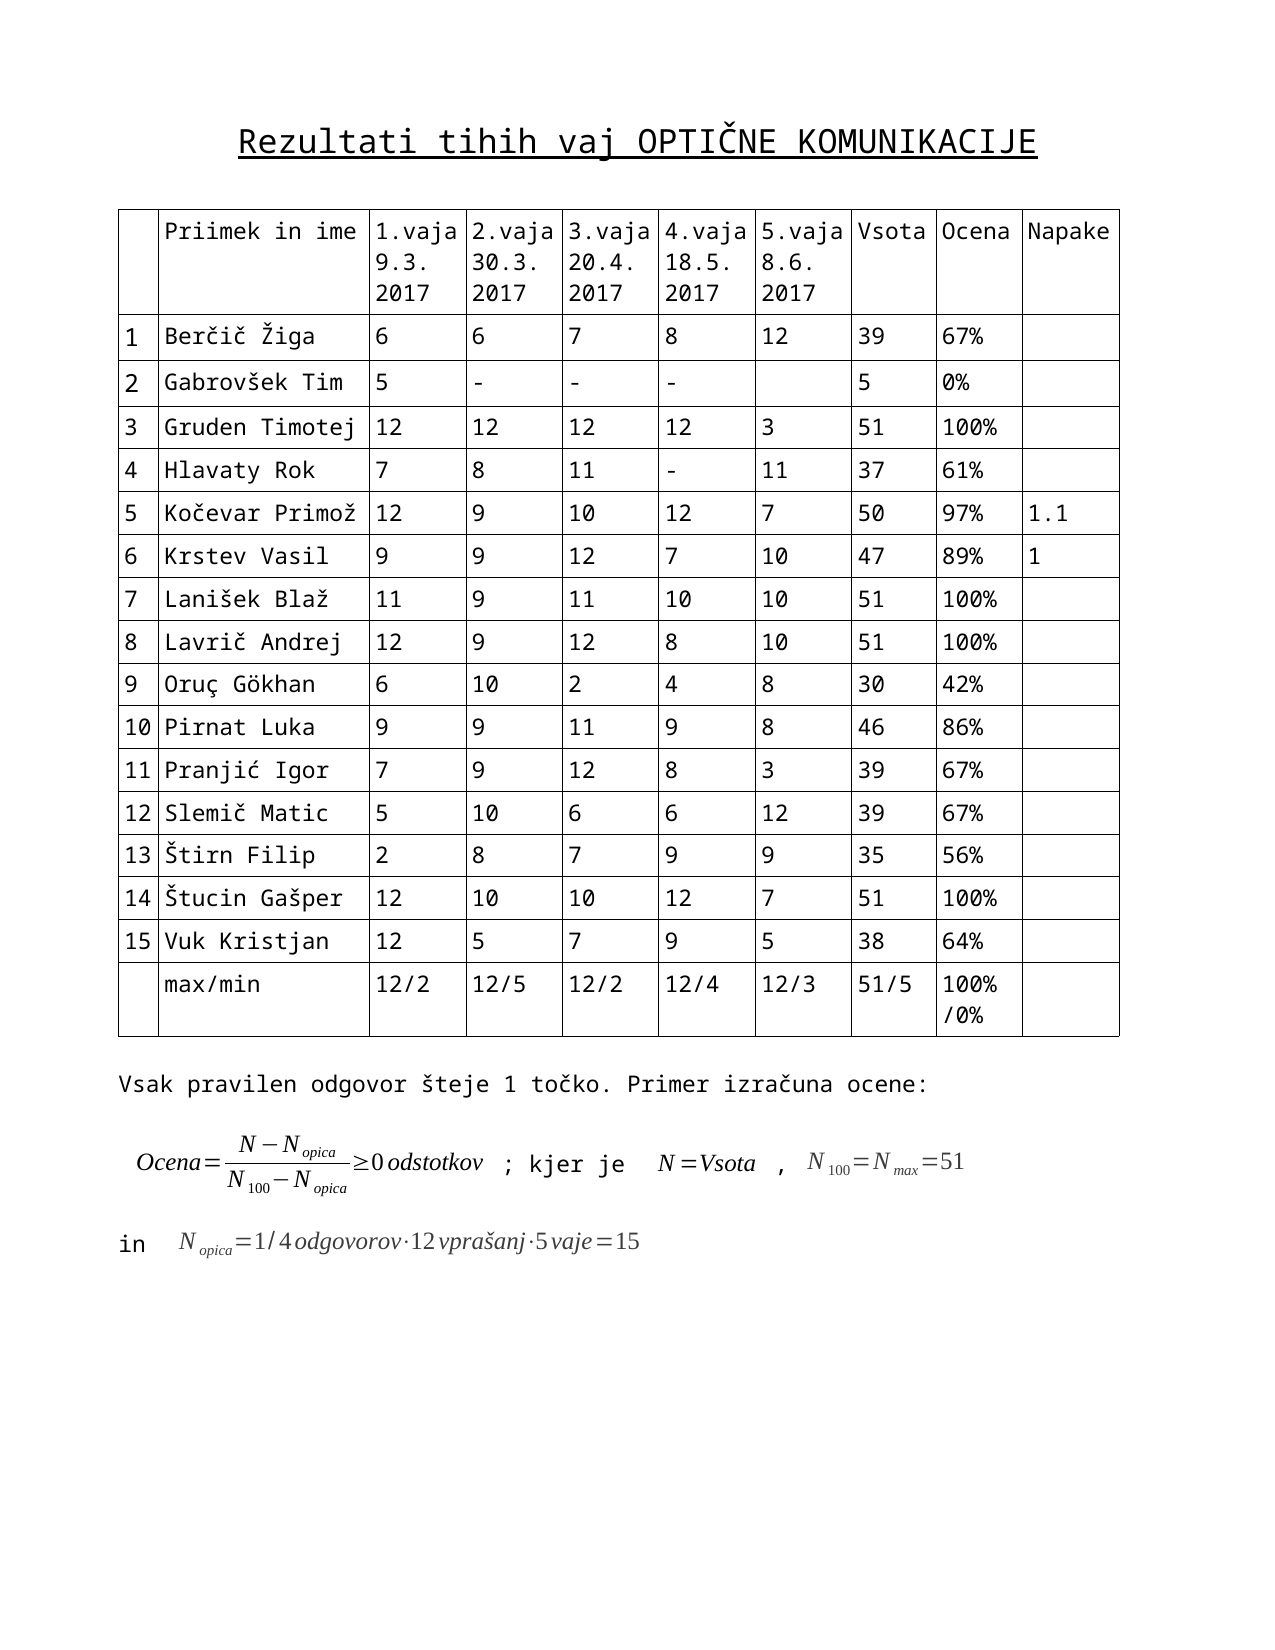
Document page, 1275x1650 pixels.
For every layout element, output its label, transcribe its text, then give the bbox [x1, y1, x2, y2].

table_cell 39 [852, 749, 936, 791]
table_cell 5 [756, 920, 851, 962]
table_cell 51 [852, 578, 936, 619]
table_cell 6 [563, 792, 658, 834]
table_cell [1023, 578, 1119, 619]
table_cell 7 [563, 920, 658, 962]
table_cell 12/2 [370, 963, 466, 1036]
table_cell 12/5 [467, 963, 562, 1036]
table_cell 12 [659, 877, 755, 919]
table_cell Štucin Gašper [159, 877, 369, 919]
table_cell 7 [563, 315, 658, 360]
table_cell 7 [563, 835, 658, 876]
table_cell 12 [370, 621, 466, 662]
table_cell 61% [937, 449, 1022, 491]
table_cell 7 [370, 449, 466, 491]
table_cell 9 [119, 664, 158, 705]
table_cell 11 [563, 449, 658, 491]
table_cell 51 [852, 877, 936, 919]
table_cell 12 [119, 792, 158, 834]
table_header Priimek in ime [159, 210, 369, 314]
table_cell 12/4 [659, 963, 755, 1036]
table_cell 39 [852, 315, 936, 360]
table_cell 12 [563, 407, 658, 448]
table_cell 15 [119, 920, 158, 962]
table_cell Vuk Kristjan [159, 920, 369, 962]
table_cell 2 [563, 664, 658, 705]
table_cell - [563, 361, 658, 406]
table_cell 10 [467, 664, 562, 705]
table_cell 8 [467, 449, 562, 491]
table_cell max/min [159, 963, 369, 1036]
table_cell 47 [852, 535, 936, 577]
table_cell 13 [119, 835, 158, 876]
table_cell 11 [563, 706, 658, 748]
table_cell [1023, 407, 1119, 448]
table_cell Krstev Vasil [159, 535, 369, 577]
table_cell 12 [563, 535, 658, 577]
table_cell - [659, 449, 755, 491]
table_cell 9 [467, 749, 562, 791]
table_cell [119, 963, 158, 1036]
table_cell 12 [370, 492, 466, 534]
table_cell 5 [370, 361, 466, 406]
table_header 1.vaja 9.3. 2017 [370, 210, 466, 314]
table_cell 10 [467, 792, 562, 834]
table_cell 46 [852, 706, 936, 748]
table_cell 97% [937, 492, 1022, 534]
table_cell 2 [119, 361, 158, 406]
table_cell 64% [937, 920, 1022, 962]
table_cell 37 [852, 449, 936, 491]
table_header 4.vaja 18.5. 2017 [659, 210, 755, 314]
table_cell 12 [756, 792, 851, 834]
table_cell [1023, 621, 1119, 662]
table_cell 6 [119, 535, 158, 577]
table_header 5.vaja 8.6. 2017 [756, 210, 851, 314]
table_cell 67% [937, 749, 1022, 791]
table_cell 9 [659, 835, 755, 876]
table_cell 14 [119, 877, 158, 919]
table_cell 5 [852, 361, 936, 406]
table_cell 12 [370, 407, 466, 448]
table_header 3.vaja 20.4. 2017 [563, 210, 658, 314]
table_cell 8 [659, 749, 755, 791]
table_cell - [659, 361, 755, 406]
table_cell 10 [119, 706, 158, 748]
table_cell Gabrovšek Tim [159, 361, 369, 406]
table_cell [1023, 449, 1119, 491]
table_cell 12 [370, 877, 466, 919]
table_cell 12 [563, 749, 658, 791]
table_cell 9 [659, 920, 755, 962]
table_cell [1023, 749, 1119, 791]
text Vsak pravilen odgovor šteje 1 točko. Primer izračuna ocene: [118, 1067, 1157, 1099]
table_cell 8 [659, 621, 755, 662]
table_cell Lanišek Blaž [159, 578, 369, 619]
table_cell [1023, 664, 1119, 705]
table_cell 0% [937, 361, 1022, 406]
table_cell 11 [119, 749, 158, 791]
table_cell 12/3 [756, 963, 851, 1036]
table_cell 10 [756, 578, 851, 619]
table_cell [1023, 315, 1119, 360]
table_cell 4 [119, 449, 158, 491]
table_cell 6 [659, 792, 755, 834]
table_cell 9 [370, 706, 466, 748]
table_cell 67% [937, 315, 1022, 360]
table_cell 6 [370, 664, 466, 705]
table_cell Lavrič Andrej [159, 621, 369, 662]
table_cell 9 [467, 492, 562, 534]
table_cell Berčič Žiga [159, 315, 369, 360]
table_cell 9 [659, 706, 755, 748]
table_cell 8 [659, 315, 755, 360]
table_cell [1023, 361, 1119, 406]
table_cell 86% [937, 706, 1022, 748]
table_cell 100% /0% [937, 963, 1022, 1036]
table_cell Pirnat Luka [159, 706, 369, 748]
text ; kjer je , [118, 1130, 1157, 1196]
table_cell 1.1 [1023, 492, 1119, 534]
table_header Napake [1023, 210, 1119, 314]
table_cell 42% [937, 664, 1022, 705]
table_cell Hlavaty Rok [159, 449, 369, 491]
table_cell 39 [852, 792, 936, 834]
table_cell 11 [370, 578, 466, 619]
table_cell 51 [852, 621, 936, 662]
table_cell 12 [659, 492, 755, 534]
table_header [119, 210, 158, 314]
table_cell 8 [119, 621, 158, 662]
table_cell Slemič Matic [159, 792, 369, 834]
table_cell 100% [937, 621, 1022, 662]
table_cell 7 [119, 578, 158, 619]
table_cell 7 [659, 535, 755, 577]
table_cell 12 [563, 621, 658, 662]
table_cell 7 [756, 877, 851, 919]
table_cell 9 [467, 706, 562, 748]
table_cell 3 [756, 749, 851, 791]
table_cell 12/2 [563, 963, 658, 1036]
table_cell [1023, 963, 1119, 1036]
table_cell 50 [852, 492, 936, 534]
table_cell 10 [563, 492, 658, 534]
table_cell 8 [756, 706, 851, 748]
table_cell 1 [119, 315, 158, 360]
table_cell 56% [937, 835, 1022, 876]
table_cell 12 [659, 407, 755, 448]
table_cell 7 [756, 492, 851, 534]
table_header Vsota [852, 210, 936, 314]
table_cell Oruç Gökhan [159, 664, 369, 705]
table_cell Štirn Filip [159, 835, 369, 876]
table_cell 100% [937, 578, 1022, 619]
table_cell 11 [756, 449, 851, 491]
table_cell 10 [659, 578, 755, 619]
table_cell 5 [467, 920, 562, 962]
table_cell Kočevar Primož [159, 492, 369, 534]
text Rezultati tihih vaj OPTIČNE KOMUNIKACIJE [118, 118, 1157, 163]
table_cell 12 [756, 315, 851, 360]
table_cell 3 [756, 407, 851, 448]
table_cell 67% [937, 792, 1022, 834]
table_cell [1023, 792, 1119, 834]
table_cell 4 [659, 664, 755, 705]
table_cell [1023, 835, 1119, 876]
table_cell 9 [467, 578, 562, 619]
table_cell 6 [370, 315, 466, 360]
text in [118, 1228, 1157, 1259]
table_cell 3 [119, 407, 158, 448]
table_cell 9 [756, 835, 851, 876]
table_cell 10 [563, 877, 658, 919]
table_cell 5 [119, 492, 158, 534]
table_cell [756, 361, 851, 406]
table_cell 12 [467, 407, 562, 448]
table_cell 51/5 [852, 963, 936, 1036]
table_cell 9 [467, 621, 562, 662]
table_cell 9 [370, 535, 466, 577]
table_cell Gruden Timotej [159, 407, 369, 448]
table_cell 30 [852, 664, 936, 705]
table_cell 2 [370, 835, 466, 876]
table_cell 12 [370, 920, 466, 962]
table_cell 11 [563, 578, 658, 619]
table_cell 9 [467, 535, 562, 577]
table_header 2.vaja 30.3. 2017 [467, 210, 562, 314]
table_cell [1023, 877, 1119, 919]
table_header Ocena [937, 210, 1022, 314]
table_cell 89% [937, 535, 1022, 577]
table_cell [1023, 920, 1119, 962]
table_cell 10 [756, 535, 851, 577]
table_cell 8 [756, 664, 851, 705]
table_cell 100% [937, 877, 1022, 919]
table_cell 8 [467, 835, 562, 876]
table_cell 51 [852, 407, 936, 448]
table_cell 38 [852, 920, 936, 962]
table_cell 10 [756, 621, 851, 662]
table_cell 7 [370, 749, 466, 791]
table_cell 1 [1023, 535, 1119, 577]
table_cell 10 [467, 877, 562, 919]
table_cell [1023, 706, 1119, 748]
table_cell 35 [852, 835, 936, 876]
table_cell Pranjić Igor [159, 749, 369, 791]
table_cell 5 [370, 792, 466, 834]
table_cell - [467, 361, 562, 406]
table_cell 6 [467, 315, 562, 360]
table_cell 100% [937, 407, 1022, 448]
